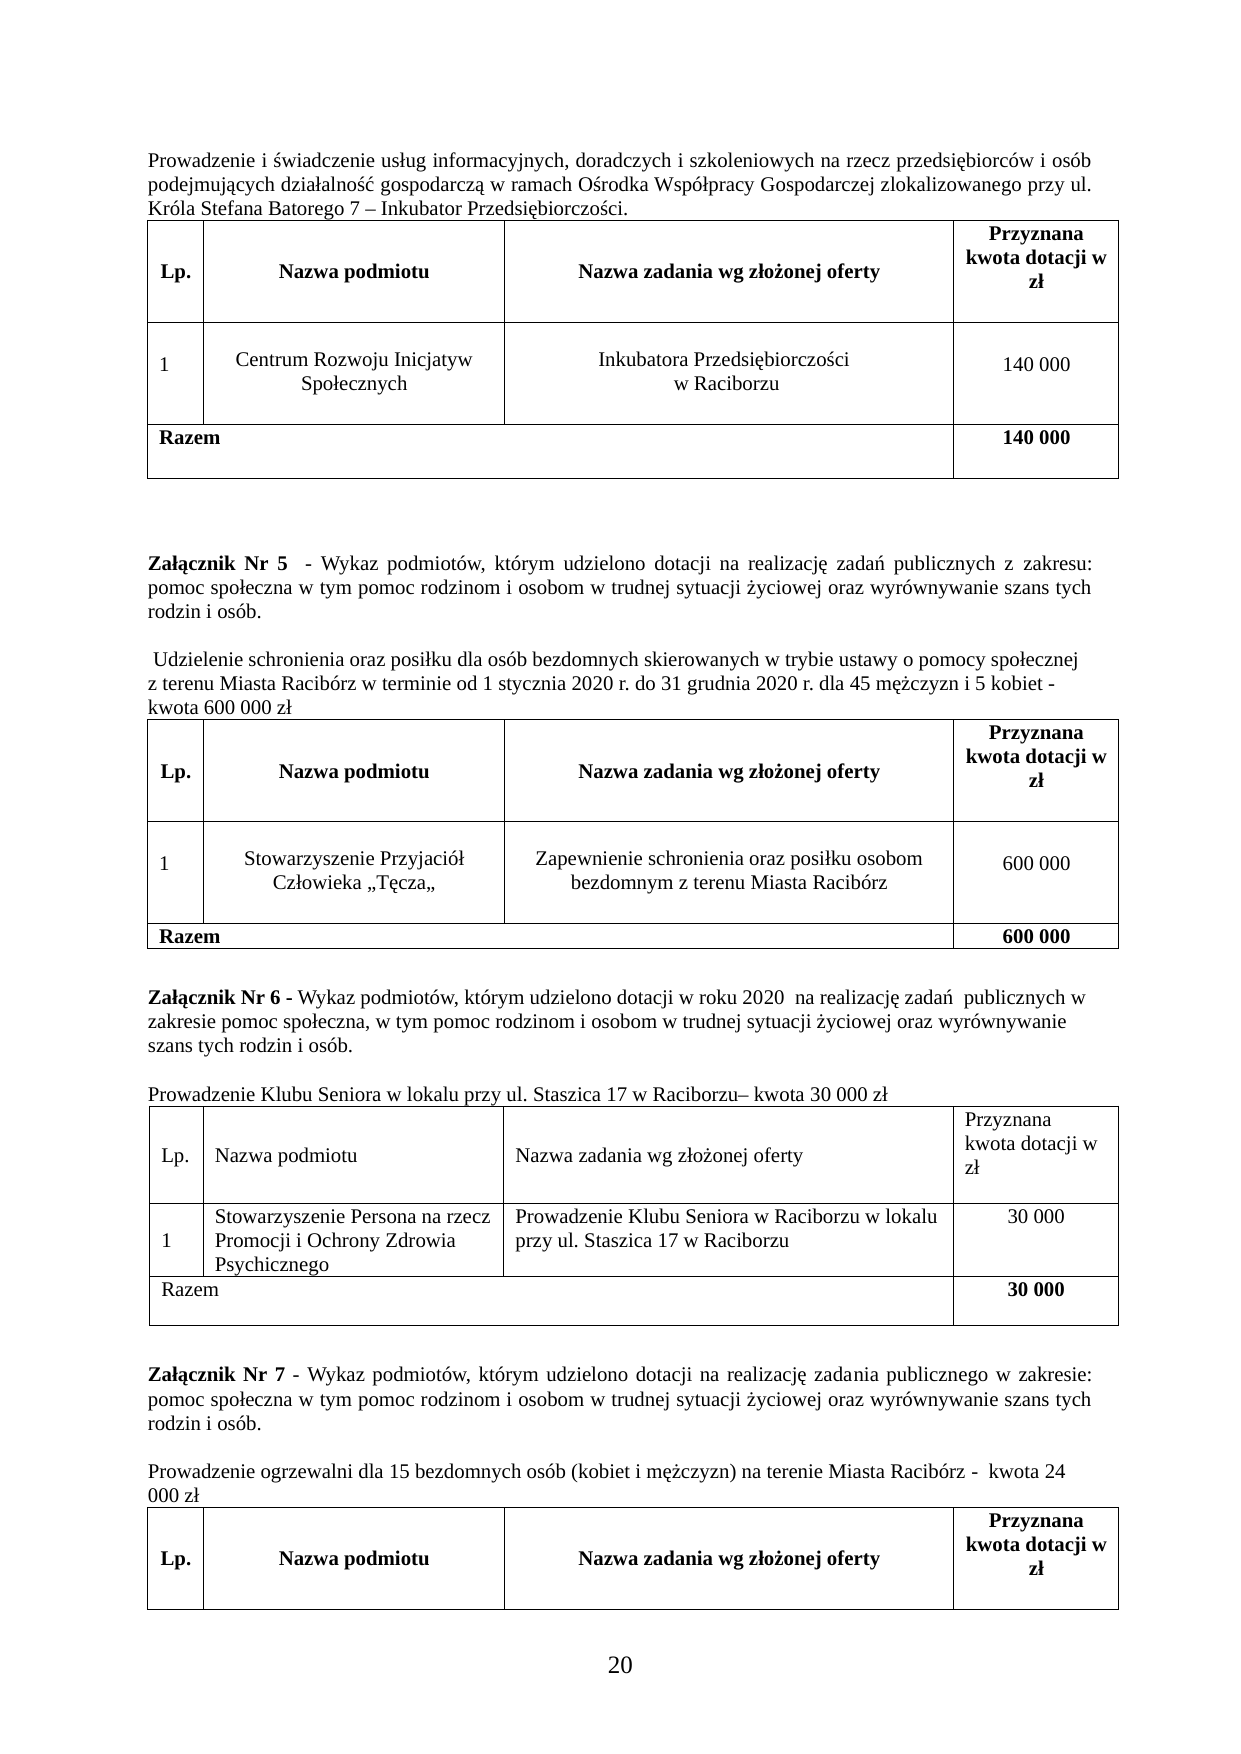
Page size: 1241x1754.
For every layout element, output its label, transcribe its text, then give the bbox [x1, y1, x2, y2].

text Załącznik Nr 6 - Wykaz podmiotów, którym udzielono dotacji w roku 2020 na realizację zadań publicznych w zakresie pomoc społeczna, w tym pomoc rodzinom i osobom w trudnej sytuacji życiowej oraz wyrównywanie szans tych rodzin i osób. [148, 985, 1093, 1057]
table_cell 1 [148, 822, 203, 923]
table_header Nazwa zadania wg złożonej oferty [505, 1508, 953, 1609]
table_cell Razem [148, 425, 953, 478]
table_header Nazwa podmiotu [204, 221, 504, 322]
text Prowadzenie ogrzewalni dla 15 bezdomnych osób (kobiet i mężczyzn) na terenie Miasta Racibórz - kwota 24 000 zł [148, 1459, 1093, 1507]
table_cell Prowadzenie Klubu Seniora w Raciborzu w lokalu przy ul. Staszica 17 w Raciborzu [504, 1204, 953, 1276]
table_header Nazwa podmiotu [204, 720, 504, 821]
table_cell Zapewnienie schronienia oraz posiłku osobom bezdomnym z terenu Miasta Racibórz [505, 822, 953, 923]
text Prowadzenie i świadczenie usług informacyjnych, doradczych i szkoleniowych na rzecz przedsiębiorców i osób podejmujących działalność gospodarczą w ramach Ośrodka Współpracy Gospodarczej zlokalizowanego przy ul. Króla Stefana Batorego 7 – Inkubator Przedsiębiorczości. [148, 148, 1093, 220]
table_cell 600 000 [954, 924, 1118, 948]
table_cell 140 000 [954, 323, 1118, 424]
table_header Lp. [148, 720, 203, 821]
text Udzielenie schronienia oraz posiłku dla osób bezdomnych skierowanych w trybie ustawy o pomocy społecznej z terenu Miasta Racibórz w terminie od 1 stycznia 2020 r. do 31 grudnia 2020 r. dla 45 mężczyzn i 5 kobiet - kwota 600 000 zł [148, 647, 1093, 719]
table_cell 30 000 [954, 1277, 1118, 1325]
table_cell 1 [150, 1204, 203, 1276]
text Załącznik Nr 7 - Wykaz podmiotów, którym udzielono dotacji na realizację zadania publicznego w zakresie: pomoc społeczna w tym pomoc rodzinom i osobom w trudnej sytuacji życiowej oraz wyrównywanie szans tych rodzin i osób. [148, 1362, 1093, 1434]
table_cell 140 000 [954, 425, 1118, 478]
table_header Przyznana kwota dotacji w zł [954, 1107, 1118, 1203]
table_cell Razem [150, 1277, 953, 1325]
table_header Nazwa zadania wg złożonej oferty [505, 221, 953, 322]
table_header Nazwa podmiotu [204, 1508, 504, 1609]
table_header Lp. [150, 1107, 203, 1203]
table_header Przyznana kwota dotacji w zł [954, 221, 1118, 322]
table_cell Inkubatora Przedsiębiorczości w Raciborzu [505, 323, 953, 424]
table_header Przyznana kwota dotacji w zł [954, 720, 1118, 821]
table_header Nazwa podmiotu [204, 1107, 503, 1203]
table_header Przyznana kwota dotacji w zł [954, 1508, 1118, 1609]
table_header Lp. [148, 1508, 203, 1609]
table_cell Stowarzyszenie Persona na rzecz Promocji i Ochrony Zdrowia Psychicznego [204, 1204, 503, 1276]
table_cell Stowarzyszenie Przyjaciół Człowieka „Tęcza„ [204, 822, 504, 923]
table_header Nazwa zadania wg złożonej oferty [505, 720, 953, 821]
table_header Nazwa zadania wg złożonej oferty [504, 1107, 953, 1203]
text Załącznik Nr 5 - Wykaz podmiotów, którym udzielono dotacji na realizację zadań publicznych z zakresu: pomoc społeczna w tym pomoc rodzinom i osobom w trudnej sytuacji życiowej oraz wyrównywanie szans tych rodzin i osób. [148, 551, 1093, 623]
table_header Lp. [148, 221, 203, 322]
table_cell 600 000 [954, 822, 1118, 923]
text Prowadzenie Klubu Seniora w lokalu przy ul. Staszica 17 w Raciborzu– kwota 30 000 zł [148, 1082, 1093, 1106]
table_cell Centrum Rozwoju Inicjatyw Społecznych [204, 323, 504, 424]
table_cell 1 [148, 323, 203, 424]
table_cell Razem [148, 924, 953, 948]
table_cell 30 000 [954, 1204, 1118, 1276]
